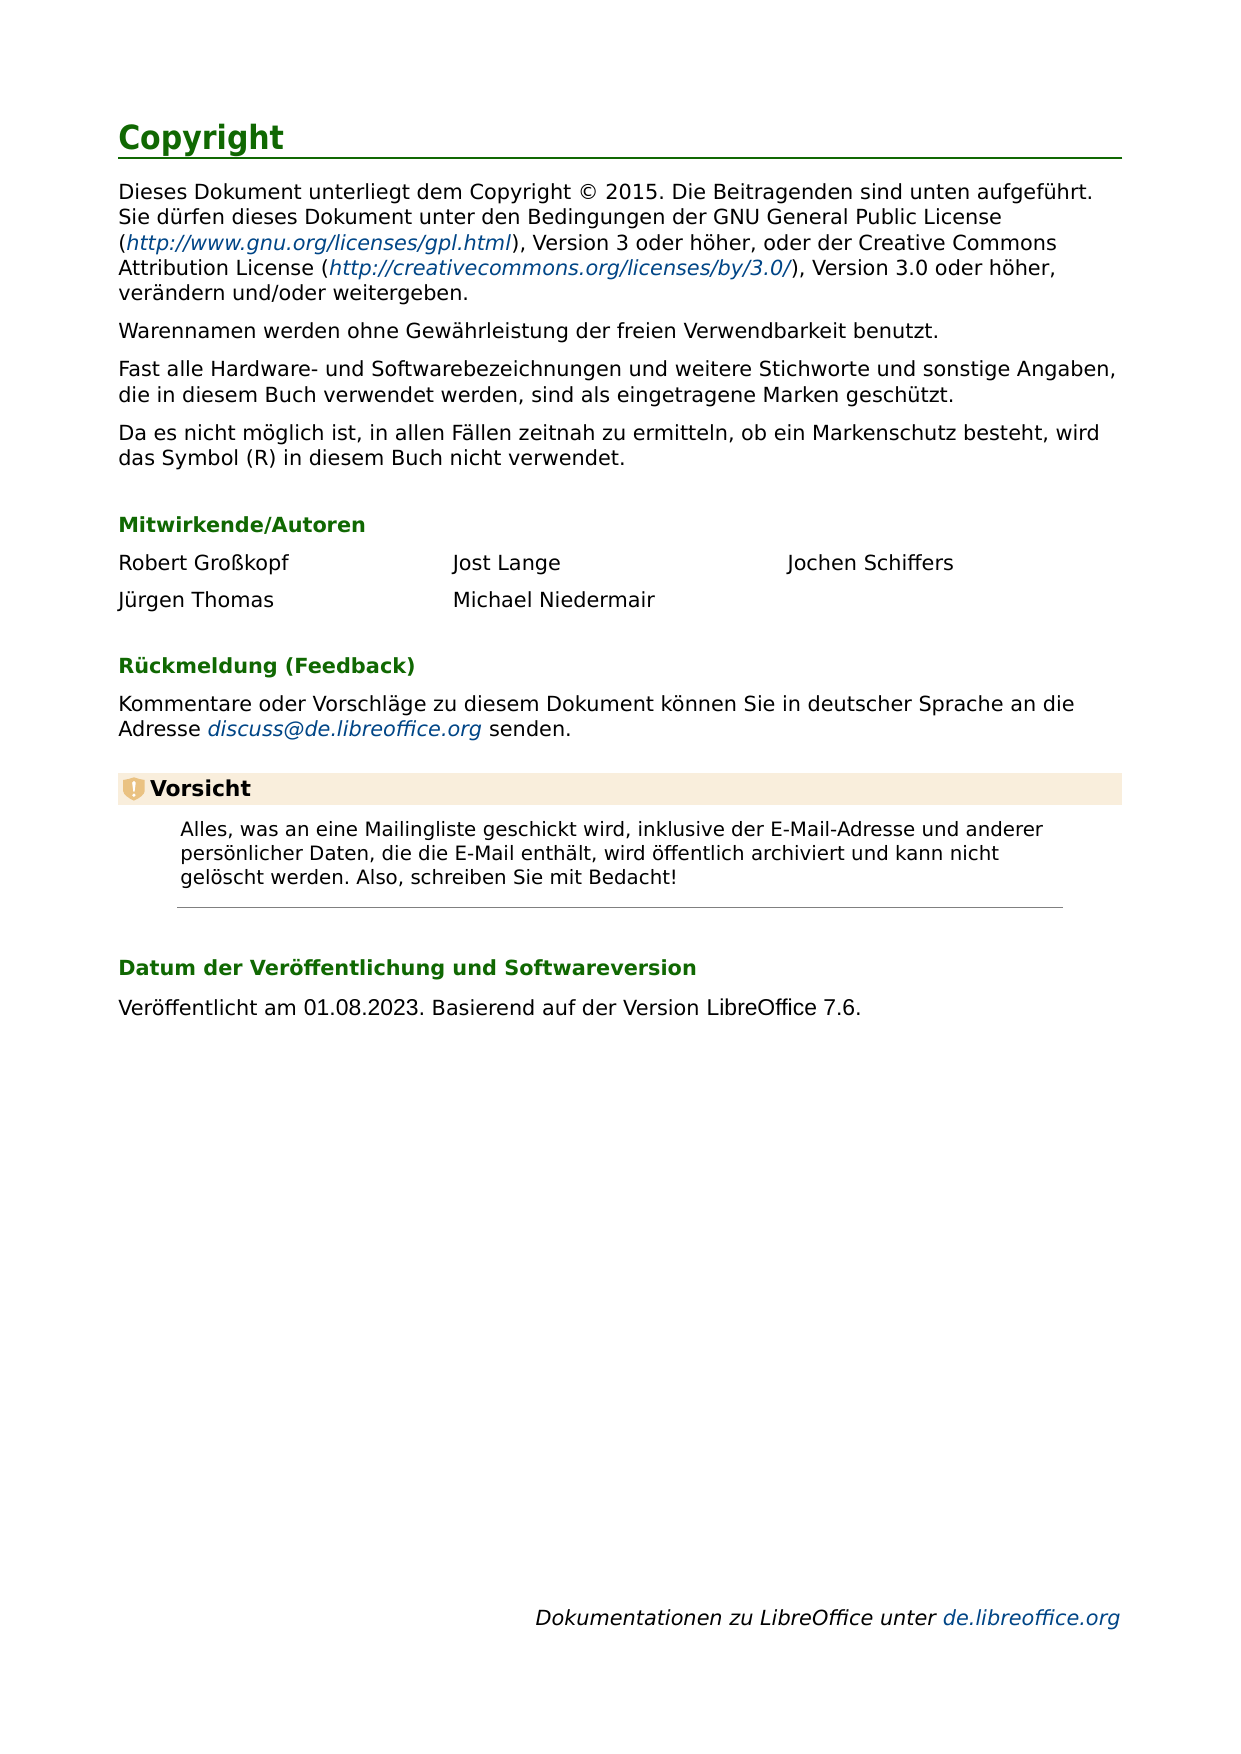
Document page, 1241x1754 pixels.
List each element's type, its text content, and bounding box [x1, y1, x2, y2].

table_header Jost Lange [453, 551, 787, 588]
table_header Jochen Schiffers [788, 551, 1122, 588]
table_cell Jürgen Thomas [118, 588, 453, 625]
table_header Robert Großkopf [118, 551, 453, 588]
text Dieses Dokument unterliegt dem Copyright © 2015. Die Beitragenden sind unten aufgeführt. Sie dürfen dieses Dokument unter den Bedingungen der GNU General Public License (http://www.­gnu.org/licenses/gpl.html), Version 3 oder höher, oder der Creative Commons Attribution License (http://creativecommons.org/licenses/by/3.0/), Version 3.0 oder höher, verändern und/oder weitergeben. [118, 180, 1122, 306]
text Kommentare oder Vorschläge zu diesem Dokument können Sie in deutscher Sprache an die Adresse discuss@de.libreoffice.org senden. [118, 692, 1122, 742]
table_cell [788, 588, 1122, 625]
text Rückmeldung (Feedback) [118, 654, 1122, 678]
text Mitwirkende/Autoren [118, 513, 1122, 538]
list Vorsicht [118, 773, 1122, 805]
text Warennamen werden ohne Gewährleistung der freien Verwendbarkeit benutzt. [118, 319, 1122, 344]
text Copyright [118, 118, 1122, 157]
text Fast alle Hardware- und Softwarebezeichnungen und weitere Stichworte und sonstige Angaben, die in diesem Buch verwendet werden, sind als eingetragene Marken geschützt. [118, 357, 1122, 407]
text Veröffentlicht am 01.08.2023. Basierend auf der Version LibreOffice 7.6. [118, 994, 1122, 1020]
text Alles, was an eine Mailingliste geschickt wird, inklusive der E-Mail-Adresse und anderer persönlicher Daten, die die E-Mail enthält, wird öffentlich archiviert und kann nicht gelöscht werden. Also, schreiben Sie mit Bedacht! [177, 818, 1063, 907]
text Da es nicht möglich ist, in allen Fällen zeitnah zu ermitteln, ob ein Markenschutz besteht, wird das Symbol (R) in diesem Buch nicht verwendet. [118, 421, 1122, 470]
table_cell Michael Niedermair [453, 588, 787, 625]
text Datum der Veröffentlichung und Softwareversion [118, 956, 1122, 980]
